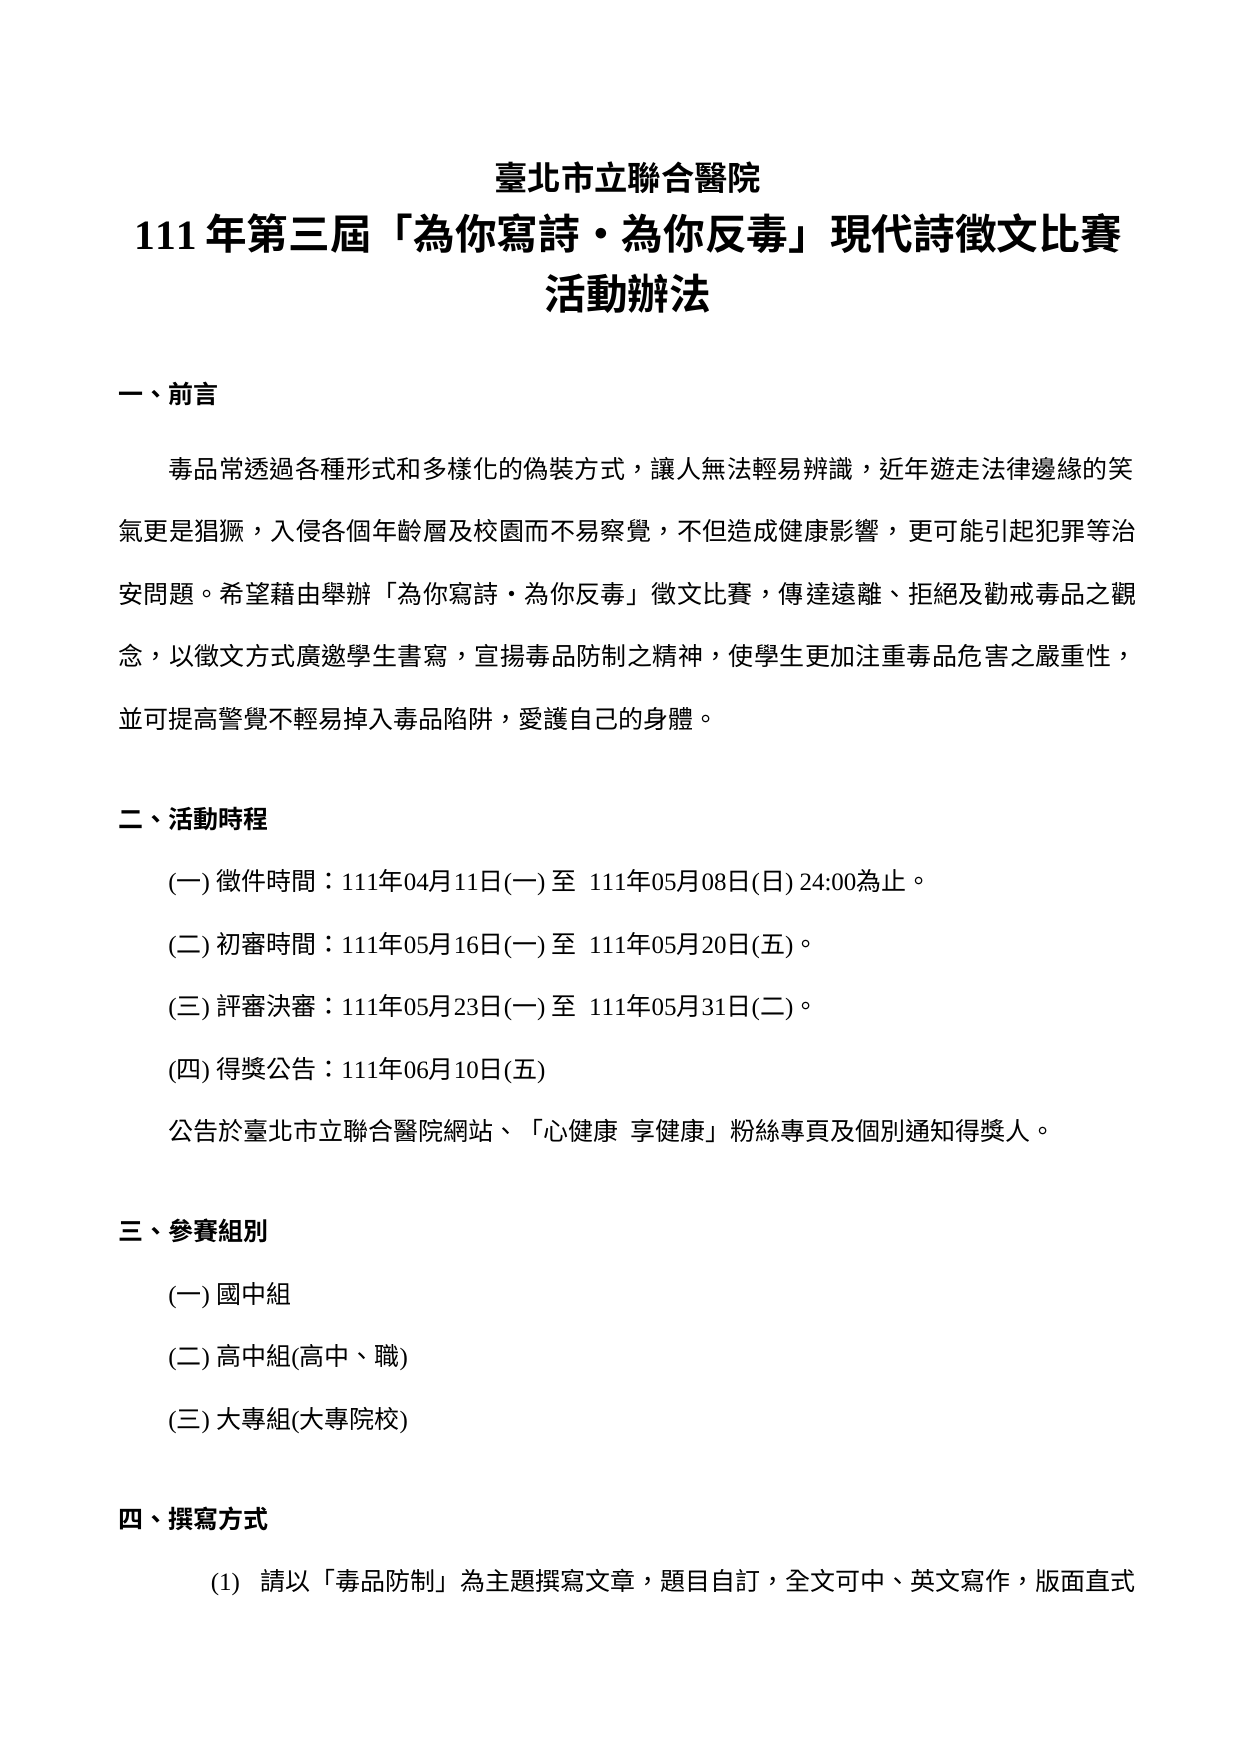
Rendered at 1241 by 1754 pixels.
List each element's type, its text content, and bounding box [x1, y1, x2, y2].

subtitle 111年第三屆「為你寫詩‧為你反毒」現代詩徵文比賽 [118, 201, 1137, 261]
text 四、撰寫方式 [118, 1476, 1137, 1538]
text 二、活動時程 [118, 776, 1137, 838]
subtitle 一、前言 [118, 351, 1137, 413]
text (三) 大專組(大專院校) [168, 1376, 1137, 1438]
text 三、參賽組別 [118, 1188, 1137, 1251]
text 臺北市立聯合醫院 [118, 149, 1137, 201]
list 請以「毒品防制」為主題撰寫文章，題目自訂，全文可中、英文寫作，版面直式橫書（由左至右，由上至下方式），文章內容字數(不含標題及標點符號)限250字內，並用70字內說明創作理念。 [211, 1538, 1137, 1601]
subtitle 活動辦法 [118, 261, 1137, 322]
text 毒品常透過各種形式和多樣化的偽裝方式，讓人無法輕易辨識，近年遊走法律邊緣的笑氣更是猖獗，入侵各個年齡層及校園而不易察覺，不但造成健康影響，更可能引起犯罪等治安問題。希望藉由舉辦「為你寫詩‧為你反毒」徵文比賽，傳達遠離、拒絕及勸戒毒品之觀念，以徵文方式廣邀學生書寫，宣揚毒品防制之精神，使學生更加注重毒品危害之嚴重性，並可提高警覺不輕易掉入毒品陷阱，愛護自己的身體。 [118, 426, 1137, 738]
text (一) 國中組 [168, 1251, 1137, 1313]
text (二) 高中組(高中、職) [168, 1313, 1137, 1376]
text (四) 得獎公告：111年06月10日(五) [168, 1026, 1137, 1088]
text (一) 徵件時間：111年04月11日(一) 至 111年05月08日(日) 24:00為止。 [168, 838, 1137, 901]
text (三) 評審決審：111年05月23日(一) 至 111年05月31日(二)。 [168, 963, 1137, 1026]
text 公告於臺北市立聯合醫院網站、「心健康 享健康」粉絲專頁及個別通知得獎人。 [168, 1088, 1137, 1151]
text (二) 初審時間：111年05月16日(一) 至 111年05月20日(五)。 [168, 901, 1137, 963]
